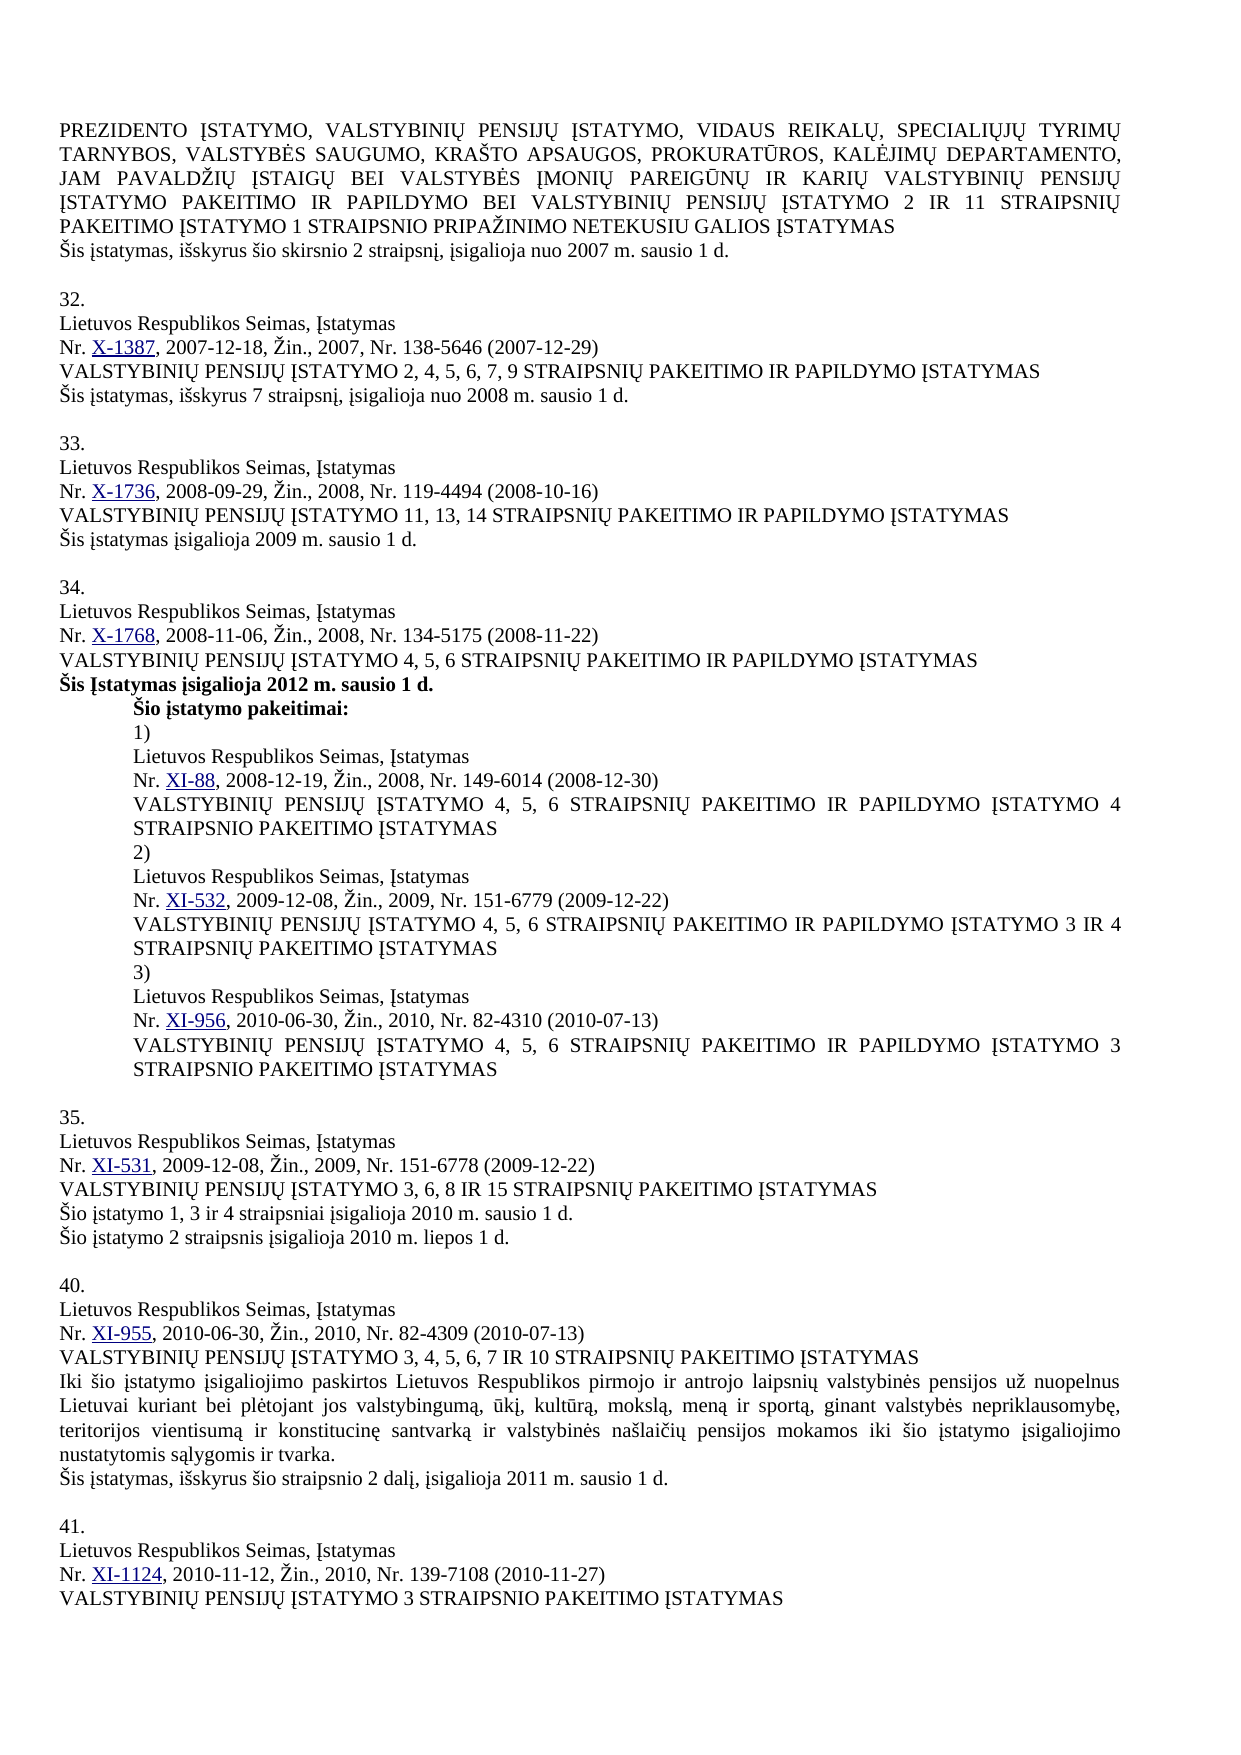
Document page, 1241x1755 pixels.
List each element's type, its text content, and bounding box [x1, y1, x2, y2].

text Lietuvos Respublikos Seimas, Įstatymas [59, 984, 1122, 1008]
text VALSTYBINIŲ PENSIJŲ ĮSTATYMO 4, 5, 6 STRAIPSNIŲ PAKEITIMO IR PAPILDYMO ĮSTATYMO 4 STRAIPSNIO PAKEITIMO ĮSTATYMAS [133, 792, 1122, 840]
text 33. [59, 431, 1122, 455]
text VALSTYBINIŲ PENSIJŲ ĮSTATYMO 4, 5, 6 STRAIPSNIŲ PAKEITIMO IR PAPILDYMO ĮSTATYMO 3 IR 4 STRAIPSNIŲ PAKEITIMO ĮSTATYMAS [133, 912, 1122, 960]
text Šis įstatymas, išskyrus šio skirsnio 2 straipsnį, įsigalioja nuo 2007 m. sausio 1 d. [59, 238, 1122, 262]
text VALSTYBINIŲ PENSIJŲ ĮSTATYMO 4, 5, 6 STRAIPSNIŲ PAKEITIMO IR PAPILDYMO ĮSTATYMAS [59, 647, 1122, 672]
text 35. [59, 1105, 1122, 1129]
text Nr. XI-88, 2008-12-19, Žin., 2008, Nr. 149-6014 (2008-12-30) [59, 768, 1122, 792]
text VALSTYBINIŲ PENSIJŲ ĮSTATYMO 4, 5, 6 STRAIPSNIŲ PAKEITIMO IR PAPILDYMO ĮSTATYMO 3 STRAIPSNIO PAKEITIMO ĮSTATYMAS [133, 1032, 1122, 1081]
text Lietuvos Respublikos Seimas, Įstatymas [59, 864, 1122, 888]
text Šio įstatymo pakeitimai: [59, 696, 1122, 720]
text Iki šio įstatymo įsigaliojimo paskirtos Lietuvos Respublikos pirmojo ir antrojo laipsnių valstybinės pensijos už nuopelnus Lietuvai kuriant bei plėtojant jos valstybingumą, ūkį, kultūrą, mokslą, meną ir sportą, ginant valstybės nepriklausomybę, teritorijos vientisumą ir konstitucinę santvarką ir valstybinės našlaičių pensijos mokamos iki šio įstatymo įsigaliojimo nustatytomis sąlygomis ir tvarka. [59, 1369, 1122, 1466]
text Nr. XI-1124, 2010-11-12, Žin., 2010, Nr. 139-7108 (2010-11-27) [59, 1562, 1122, 1586]
text VALSTYBINIŲ PENSIJŲ ĮSTATYMO 2, 4, 5, 6, 7, 9 STRAIPSNIŲ PAKEITIMO IR PAPILDYMO ĮSTATYMAS [59, 359, 1122, 383]
text Šis įstatymas, išskyrus 7 straipsnį, įsigalioja nuo 2008 m. sausio 1 d. [59, 383, 1122, 407]
text Šio įstatymo 1, 3 ir 4 straipsniai įsigalioja 2010 m. sausio 1 d. [59, 1201, 1122, 1225]
text Šis įstatymas, išskyrus šio straipsnio 2 dalį, įsigalioja 2011 m. sausio 1 d. [59, 1466, 1122, 1490]
text Nr. XI-956, 2010-06-30, Žin., 2010, Nr. 82-4310 (2010-07-13) [59, 1008, 1122, 1032]
text Šio įstatymo 2 straipsnis įsigalioja 2010 m. liepos 1 d. [59, 1225, 1122, 1249]
text 41. [59, 1514, 1122, 1538]
text Nr. X-1736, 2008-09-29, Žin., 2008, Nr. 119-4494 (2008-10-16) [59, 479, 1122, 503]
text Lietuvos Respublikos Seimas, Įstatymas [59, 599, 1122, 623]
text 34. [59, 575, 1122, 599]
text Nr. XI-532, 2009-12-08, Žin., 2009, Nr. 151-6779 (2009-12-22) [59, 888, 1122, 912]
text Lietuvos Respublikos Seimas, Įstatymas [59, 744, 1122, 768]
text Šis įstatymas įsigalioja 2009 m. sausio 1 d. [59, 527, 1122, 551]
text Nr. XI-531, 2009-12-08, Žin., 2009, Nr. 151-6778 (2009-12-22) [59, 1153, 1122, 1177]
text Lietuvos Respublikos Seimas, Įstatymas [59, 1297, 1122, 1321]
text Lietuvos Respublikos Seimas, Įstatymas [59, 1129, 1122, 1153]
subtitle VALSTYBINIŲ PENSIJŲ ĮSTATYMO 3 STRAIPSNIO PAKEITIMO ĮSTATYMAS [59, 1586, 1122, 1610]
text Lietuvos Respublikos Seimas, Įstatymas [59, 311, 1122, 335]
text Nr. X-1768, 2008-11-06, Žin., 2008, Nr. 134-5175 (2008-11-22) [59, 623, 1122, 647]
text 32. [59, 287, 1122, 311]
text Šis Įstatymas įsigalioja 2012 m. sausio 1 d. [59, 672, 1122, 696]
text 2) [59, 840, 1122, 864]
text Nr. X-1387, 2007-12-18, Žin., 2007, Nr. 138-5646 (2007-12-29) [59, 335, 1122, 359]
subtitle Lietuvos Respublikos Seimas, Įstatymas [59, 1538, 1122, 1562]
text 3) [59, 960, 1122, 984]
text VALSTYBINIŲ PENSIJŲ ĮSTATYMO 3, 4, 5, 6, 7 IR 10 STRAIPSNIŲ PAKEITIMO ĮSTATYMAS [59, 1345, 1122, 1369]
text 1) [59, 720, 1122, 744]
text VALSTYBINIŲ PENSIJŲ ĮSTATYMO 11, 13, 14 STRAIPSNIŲ PAKEITIMO IR PAPILDYMO ĮSTATYMAS [59, 503, 1122, 527]
text VALSTYBINIŲ PENSIJŲ ĮSTATYMO 3, 6, 8 IR 15 STRAIPSNIŲ PAKEITIMO ĮSTATYMAS [59, 1177, 1122, 1201]
text Lietuvos Respublikos Seimas, Įstatymas [59, 455, 1122, 479]
text PREZIDENTO ĮSTATYMO, VALSTYBINIŲ PENSIJŲ ĮSTATYMO, VIDAUS REIKALŲ, SPECIALIŲJŲ TYRIMŲ TARNYBOS, VALSTYBĖS SAUGUMO, KRAŠTO APSAUGOS, PROKURATŪROS, KALĖJIMŲ DEPARTAMENTO, JAM PAVALDŽIŲ ĮSTAIGŲ BEI VALSTYBĖS ĮMONIŲ PAREIGŪNŲ IR KARIŲ VALSTYBINIŲ PENSIJŲ ĮSTATYMO PAKEITIMO IR PAPILDYMO BEI VALSTYBINIŲ PENSIJŲ ĮSTATYMO 2 IR 11 STRAIPSNIŲ PAKEITIMO ĮSTATYMO 1 STRAIPSNIO PRIPAŽINIMO NETEKUSIU GALIOS ĮSTATYMAS [59, 118, 1122, 238]
text Nr. XI-955, 2010-06-30, Žin., 2010, Nr. 82-4309 (2010-07-13) [59, 1321, 1122, 1345]
text 40. [59, 1273, 1122, 1297]
